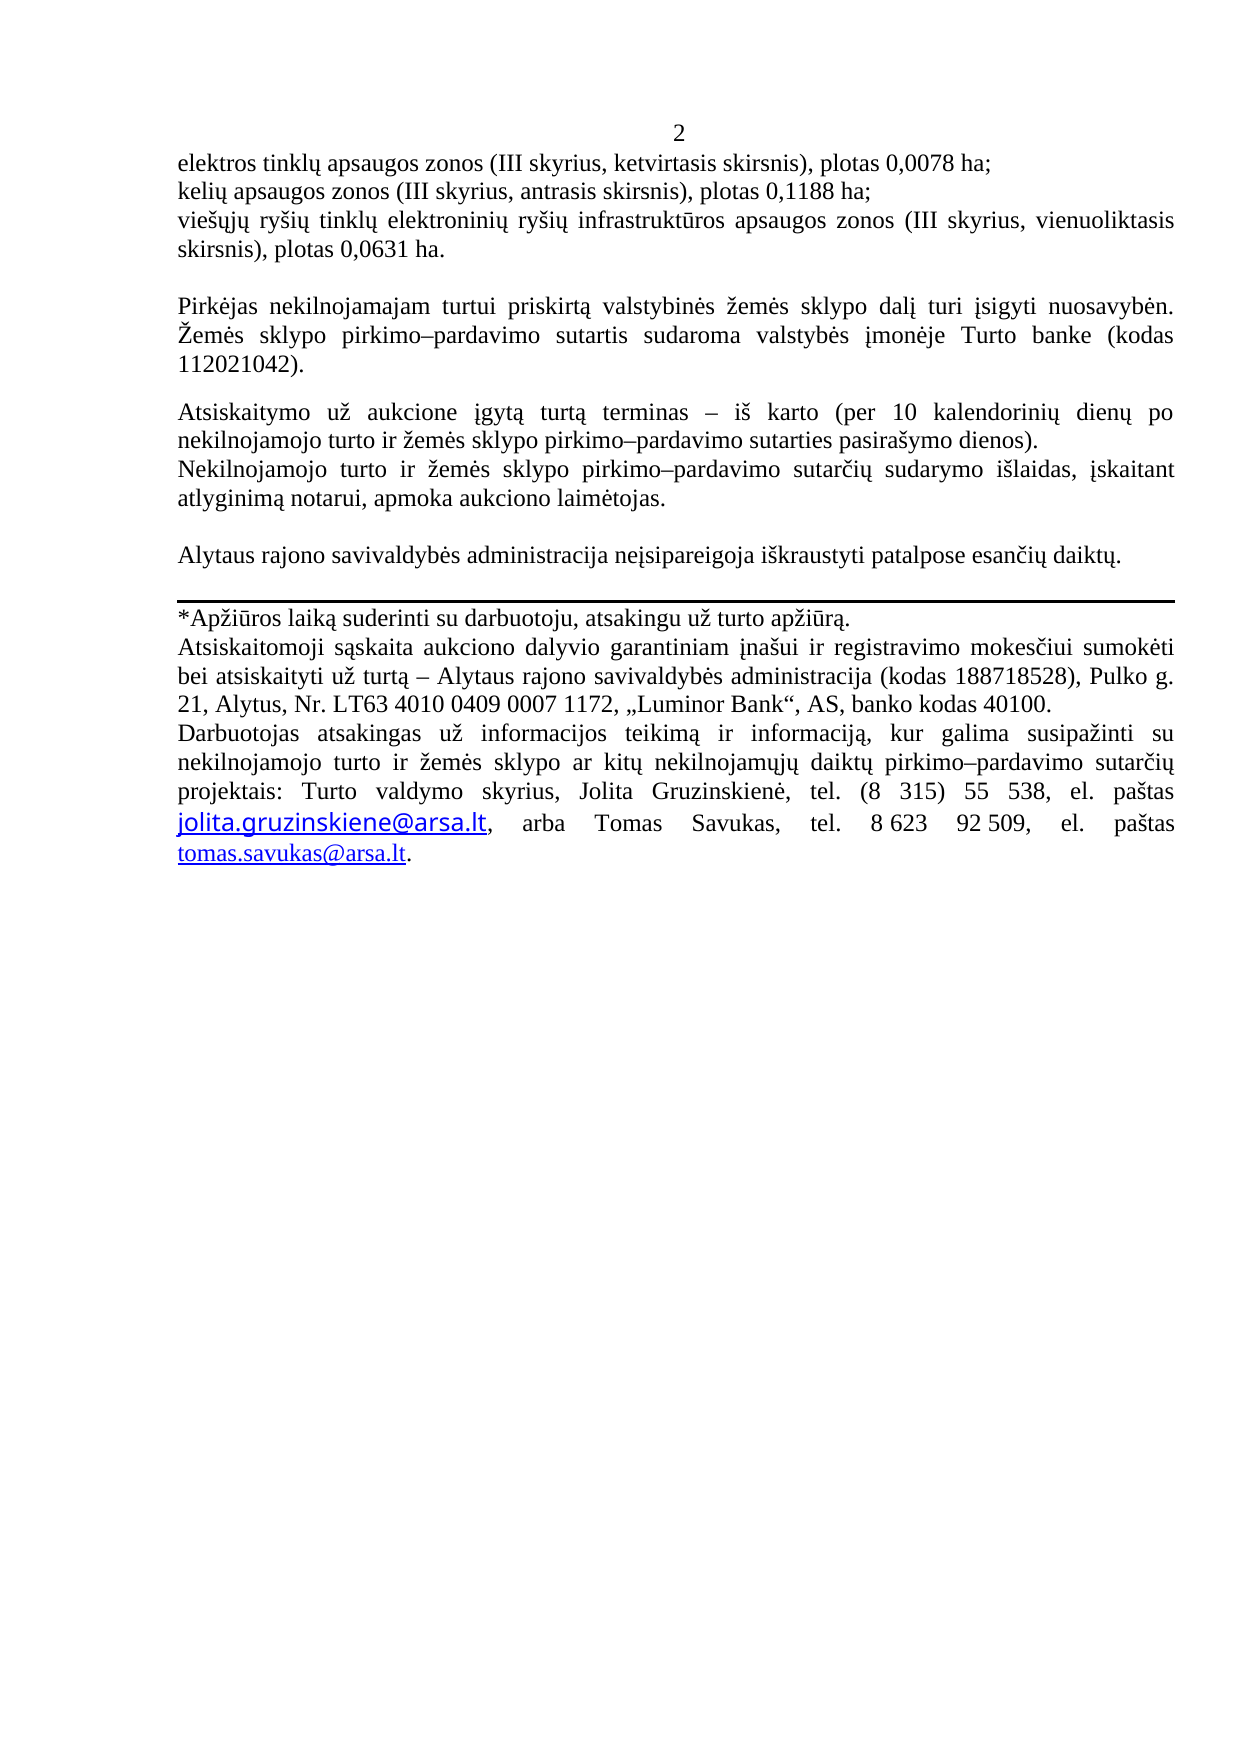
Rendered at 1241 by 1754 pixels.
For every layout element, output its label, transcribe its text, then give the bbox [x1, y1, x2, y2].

text Atsiskaitomoji sąskaita aukciono dalyvio garantiniam įnašui ir registravimo mokesčiui sumokėti bei atsiskaityti už turtą – Alytaus rajono savivaldybės administracija (kodas 188718528), Pulko g. 21, Alytus, Nr. LT63 4010 0409 0007 1172, „Luminor Bank“, AS, banko kodas 40100. [177, 632, 1175, 718]
text Atsiskaitymo už aukcione įgytą turtą terminas – iš karto (per 10 kalendorinių dienų po nekilnojamojo turto ir žemės sklypo pirkimo–pardavimo sutarties pasirašymo dienos). [177, 397, 1175, 454]
text kelių apsaugos zonos (III skyrius, antrasis skirsnis), plotas 0,1188 ha; [177, 176, 1175, 205]
text Alytaus rajono savivaldybės administracija neįsipareigoja iškraustyti patalpose esančių daiktų. [177, 541, 1175, 569]
text Nekilnojamojo turto ir žemės sklypo pirkimo–pardavimo sutarčių sudarymo išlaidas, įskaitant atlyginimą notarui, apmoka aukciono laimėtojas. [177, 454, 1175, 512]
text viešųjų ryšių tinklų elektroninių ryšių infrastruktūros apsaugos zonos (III skyrius, vienuoliktasis skirsnis), plotas 0,0631 ha. [177, 205, 1175, 263]
text elektros tinklų apsaugos zonos (III skyrius, ketvirtasis skirsnis), plotas 0,0078 ha; [177, 148, 1175, 176]
text Pirkėjas nekilnojamajam turtui priskirtą valstybinės žemės sklypo dalį turi įsigyti nuosavybėn. Žemės sklypo pirkimo–pardavimo sutartis sudaroma valstybės įmonėje Turto banke (kodas 112021042). [177, 291, 1175, 378]
text *Apžiūros laiką suderinti su darbuotoju, atsakingu už turto apžiūrą. [177, 603, 1175, 632]
text Darbuotojas atsakingas už informacijos teikimą ir informaciją, kur galima susipažinti su nekilnojamojo turto ir žemės sklypo ar kitų nekilnojamųjų daiktų pirkimo–pardavimo sutarčių projektais: Turto valdymo skyrius, Jolita Gruzinskienė, tel. (8 315) 55 538, el. paštas jolita.gruzinskiene@arsa.lt, arba Tomas Savukas, tel. 8 623 92 509, el. paštas tomas.savukas@arsa.lt. [177, 718, 1175, 867]
